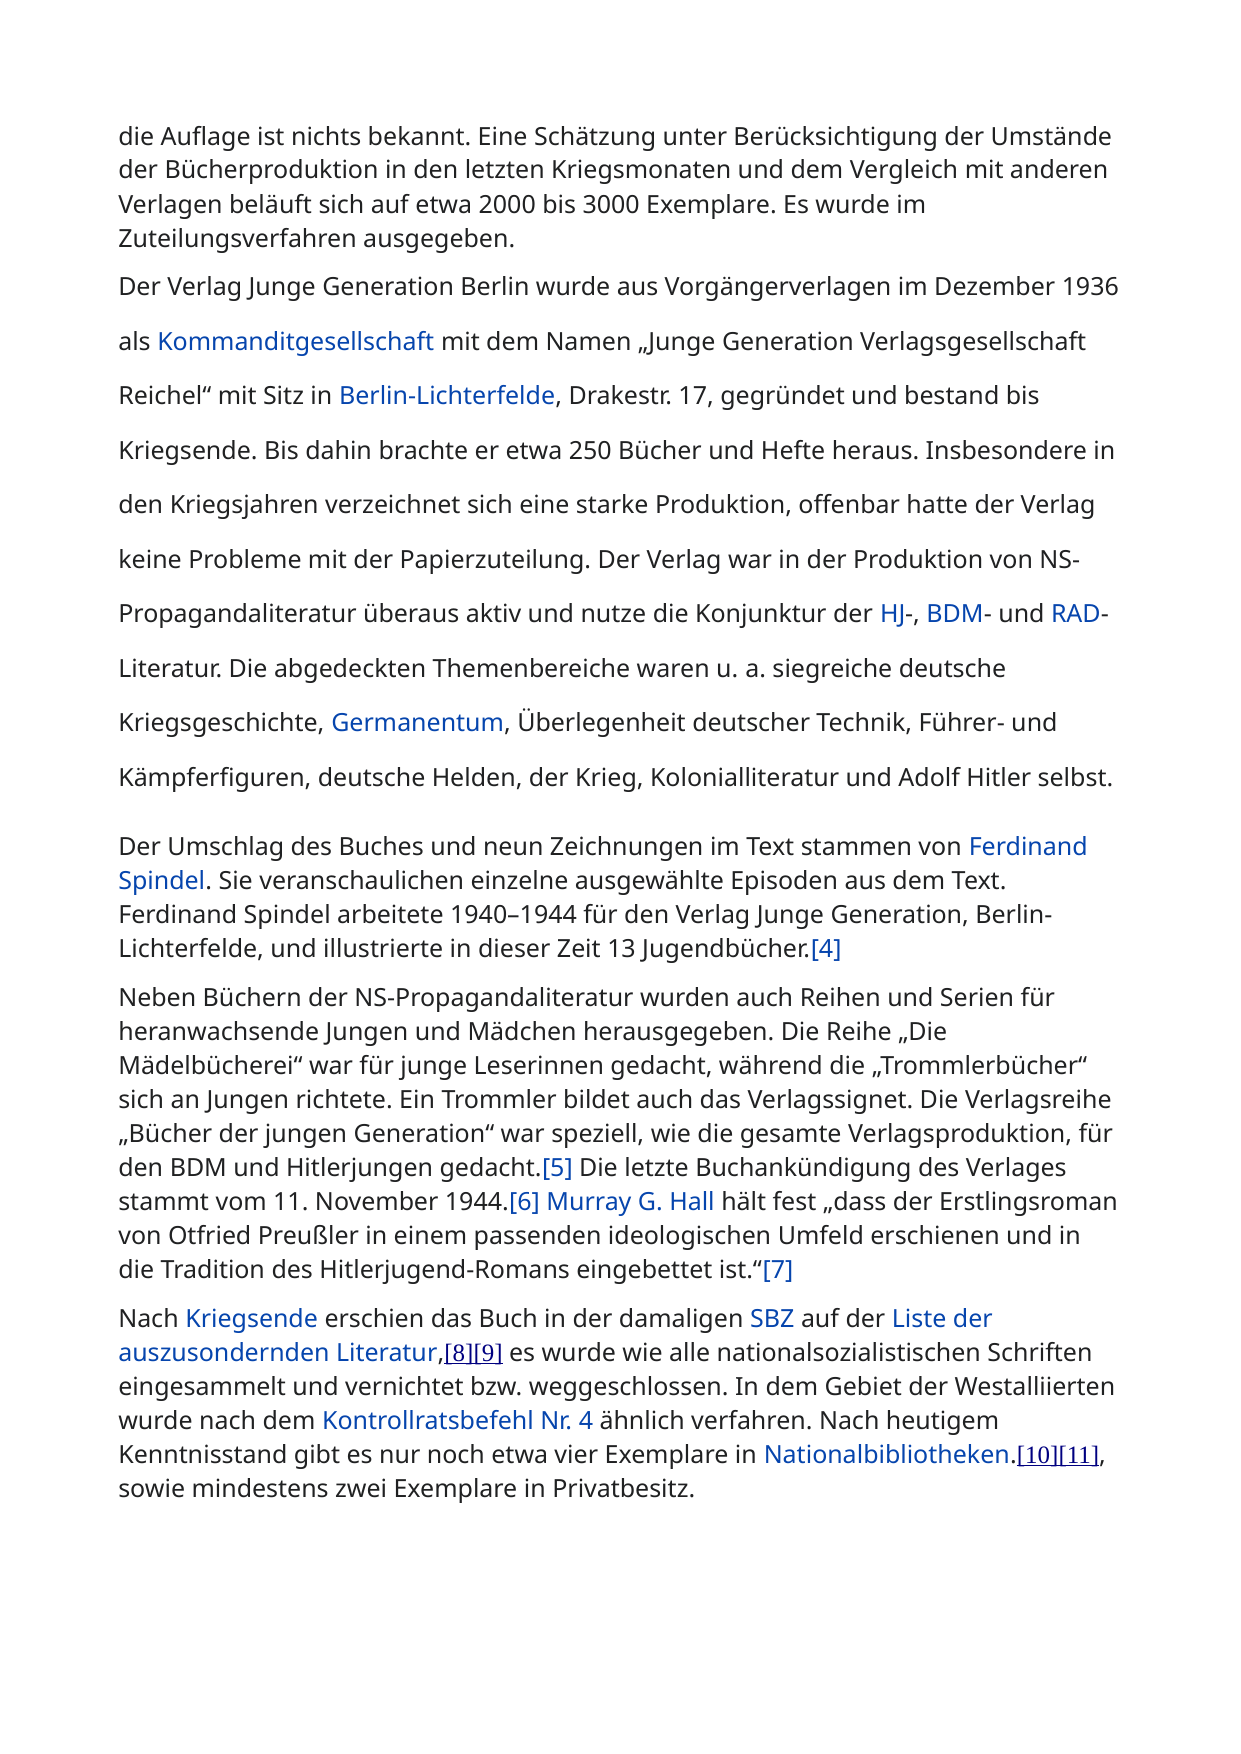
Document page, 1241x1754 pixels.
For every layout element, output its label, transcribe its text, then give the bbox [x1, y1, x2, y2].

text Nach Kriegsende erschien das Buch in der damaligen SBZ auf der Liste der auszusondernden Literatur,[8][9] es wurde wie alle nationalsozialistischen Schriften eingesammelt und vernichtet bzw. weggeschlossen. In dem Gebiet der Westalliierten wurde nach dem Kontrollratsbefehl Nr. 4 ähnlich verfahren. Nach heutigem Kenntnisstand gibt es nur noch etwa vier Exemplare in Nationalbibliotheken.[10][11], sowie mindestens zwei Exemplare in Privatbesitz. [118, 1300, 1122, 1505]
text Der Verlag Junge Generation Berlin wurde aus Vorgängerverlagen im Dezember 1936 als Kommanditgesellschaft mit dem Namen „Junge Generation Verlagsgesellschaft Reichel“ mit Sitz in Berlin-Lichterfelde, Drakestr. 17, gegründet und bestand bis Kriegsende. Bis dahin brachte er etwa 250 Bücher und Hefte heraus. Insbesondere in den Kriegsjahren verzeichnet sich eine starke Produktion, offenbar hatte der Verlag keine Probleme mit der Papierzuteilung. Der Verlag war in der Produktion von NS-Propagandaliteratur überaus aktiv und nutze die Konjunktur der HJ-, BDM- und RAD-Literatur. Die abgedeckten Themenbereiche waren u. a. siegreiche deutsche Kriegsgeschichte, Germanentum, Überlegenheit deutscher Technik, Führer- und Kämpferfiguren, deutsche Helden, der Krieg, Kolonialliteratur und Adolf Hitler selbst. [118, 269, 1122, 793]
text die Auflage ist nichts bekannt. Eine Schätzung unter Berücksichtigung der Umstände der Bücherproduktion in den letzten Kriegsmonaten und dem Vergleich mit anderen Verlagen beläuft sich auf etwa 2000 bis 3000 Exemplare. Es wurde im Zuteilungsverfahren ausgegeben. [118, 118, 1122, 254]
text Der Umschlag des Buches und neun Zeichnungen im Text stammen von Ferdinand Spindel. Sie veranschaulichen einzelne ausgewählte Episoden aus dem Text. Ferdinand Spindel arbeitete 1940–1944 für den Verlag Junge Generation, Berlin-Lichterfelde, und illustrierte in dieser Zeit 13 Jugendbücher.[4] [118, 828, 1122, 964]
text Neben Büchern der NS-Propagandaliteratur wurden auch Reihen und Serien für heranwachsende Jungen und Mädchen herausgegeben. Die Reihe „Die Mädelbücherei“ war für junge Leserinnen gedacht, während die „Trommlerbücher“ sich an Jungen richtete. Ein Trommler bildet auch das Verlagssignet. Die Verlagsreihe „Bücher der jungen Generation“ war speziell, wie die gesamte Verlagsproduktion, für den BDM und Hitlerjungen gedacht.[5] Die letzte Buchankündigung des Verlages stammt vom 11. November 1944.[6] Murray G. Hall hält fest „dass der Erstlingsroman von Otfried Preußler in einem passenden ideologischen Umfeld erschienen und in die Tradition des Hitlerjugend-Romans eingebettet ist.“[7] [118, 979, 1122, 1286]
